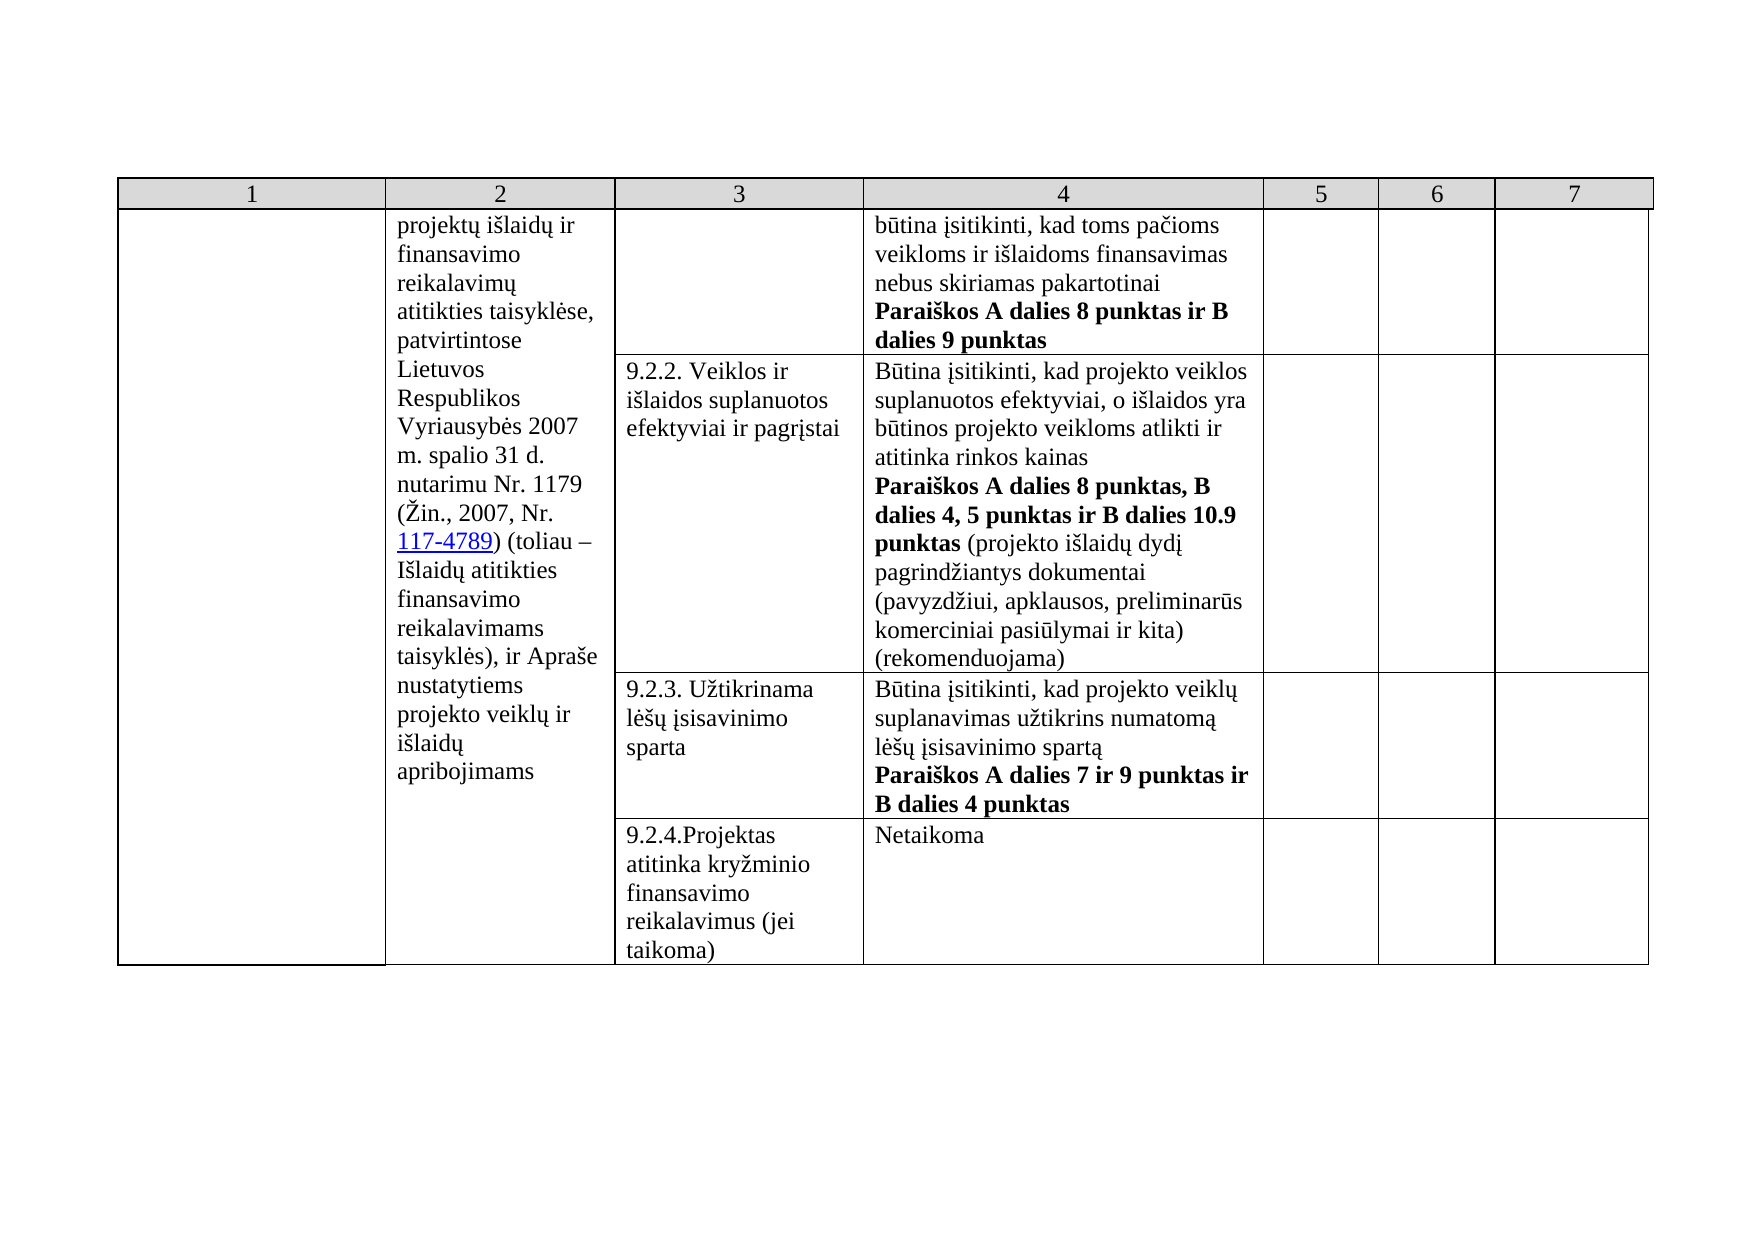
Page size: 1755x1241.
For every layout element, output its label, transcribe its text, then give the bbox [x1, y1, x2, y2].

table_cell Būtina įsitikinti, kad projekto veiklų suplanavimas užtikrins numatomą lėšų įsisavinimo spartą Paraiškos A dalies 7 ir 9 punktas ir B dalies 4 punktas [864, 673, 1263, 818]
table_cell Būtina įsitikinti, kad projekto veiklos suplanuotos efektyviai, o išlaidos yra būtinos projekto veikloms atlikti ir atitinka rinkos kainas Paraiškos A dalies 8 punktas, B dalies 4, 5 punktas ir B dalies 10.9 punktas (projekto išlaidų dydį pagrindžiantys dokumentai (pavyzdžiui, apklausos, preliminarūs komerciniai pasiūlymai ir kita) (rekomenduojama) [864, 355, 1263, 672]
table_cell 9.2.3. Užtikrinama lėšų įsisavinimo sparta [616, 673, 863, 818]
table_cell projektų išlaidų ir finansavimo reikalavimų atitikties taisyklėse, patvirtintose Lietuvos Respublikos Vyriausybės 2007 m. spalio 31 d. nutarimu Nr. 1179 (Žin., 2007, Nr. 117-4789) (toliau – Išlaidų atitikties finansavimo reikalavimams taisyklės), ir Apraše nustatytiems projekto veiklų ir išlaidų apribojimams [386, 210, 614, 964]
table_cell [1264, 819, 1378, 964]
table_cell 9.2.4.Projektas atitinka kryžminio finansavimo reikalavimus (jei taikoma) [616, 819, 863, 964]
table_header 1 [119, 179, 385, 208]
table_cell [1379, 673, 1494, 818]
table_cell būtina įsitikinti, kad toms pačioms veikloms ir išlaidoms finansavimas nebus skiriamas pakartotinai Paraiškos A dalies 8 punktas ir B dalies 9 punktas [864, 210, 1263, 354]
table_cell [1496, 673, 1648, 818]
table_cell [616, 210, 863, 354]
table_header 3 [616, 179, 863, 208]
table_cell 9.2.2. Veiklos ir išlaidos suplanuotos efektyviai ir pagrįstai [616, 355, 863, 672]
table_header 7 [1496, 179, 1653, 208]
table_cell [1264, 210, 1378, 354]
table_cell [1649, 354, 1653, 672]
table_cell [1264, 355, 1378, 672]
table_cell [1379, 819, 1494, 964]
table_header 6 [1379, 179, 1494, 208]
table_cell [1379, 355, 1494, 672]
table_header 4 [864, 179, 1263, 208]
table_cell [1649, 672, 1653, 818]
table_cell [1496, 355, 1648, 672]
table_cell Netaikoma [864, 819, 1263, 964]
table_cell [1649, 210, 1653, 354]
table_header 5 [1264, 179, 1378, 208]
table_cell [1496, 819, 1648, 964]
table_cell [1264, 673, 1378, 818]
table_header 2 [386, 179, 614, 208]
table_cell [1496, 210, 1648, 354]
table_cell [1379, 210, 1494, 354]
table_cell [1649, 818, 1653, 964]
table_cell [119, 210, 385, 964]
